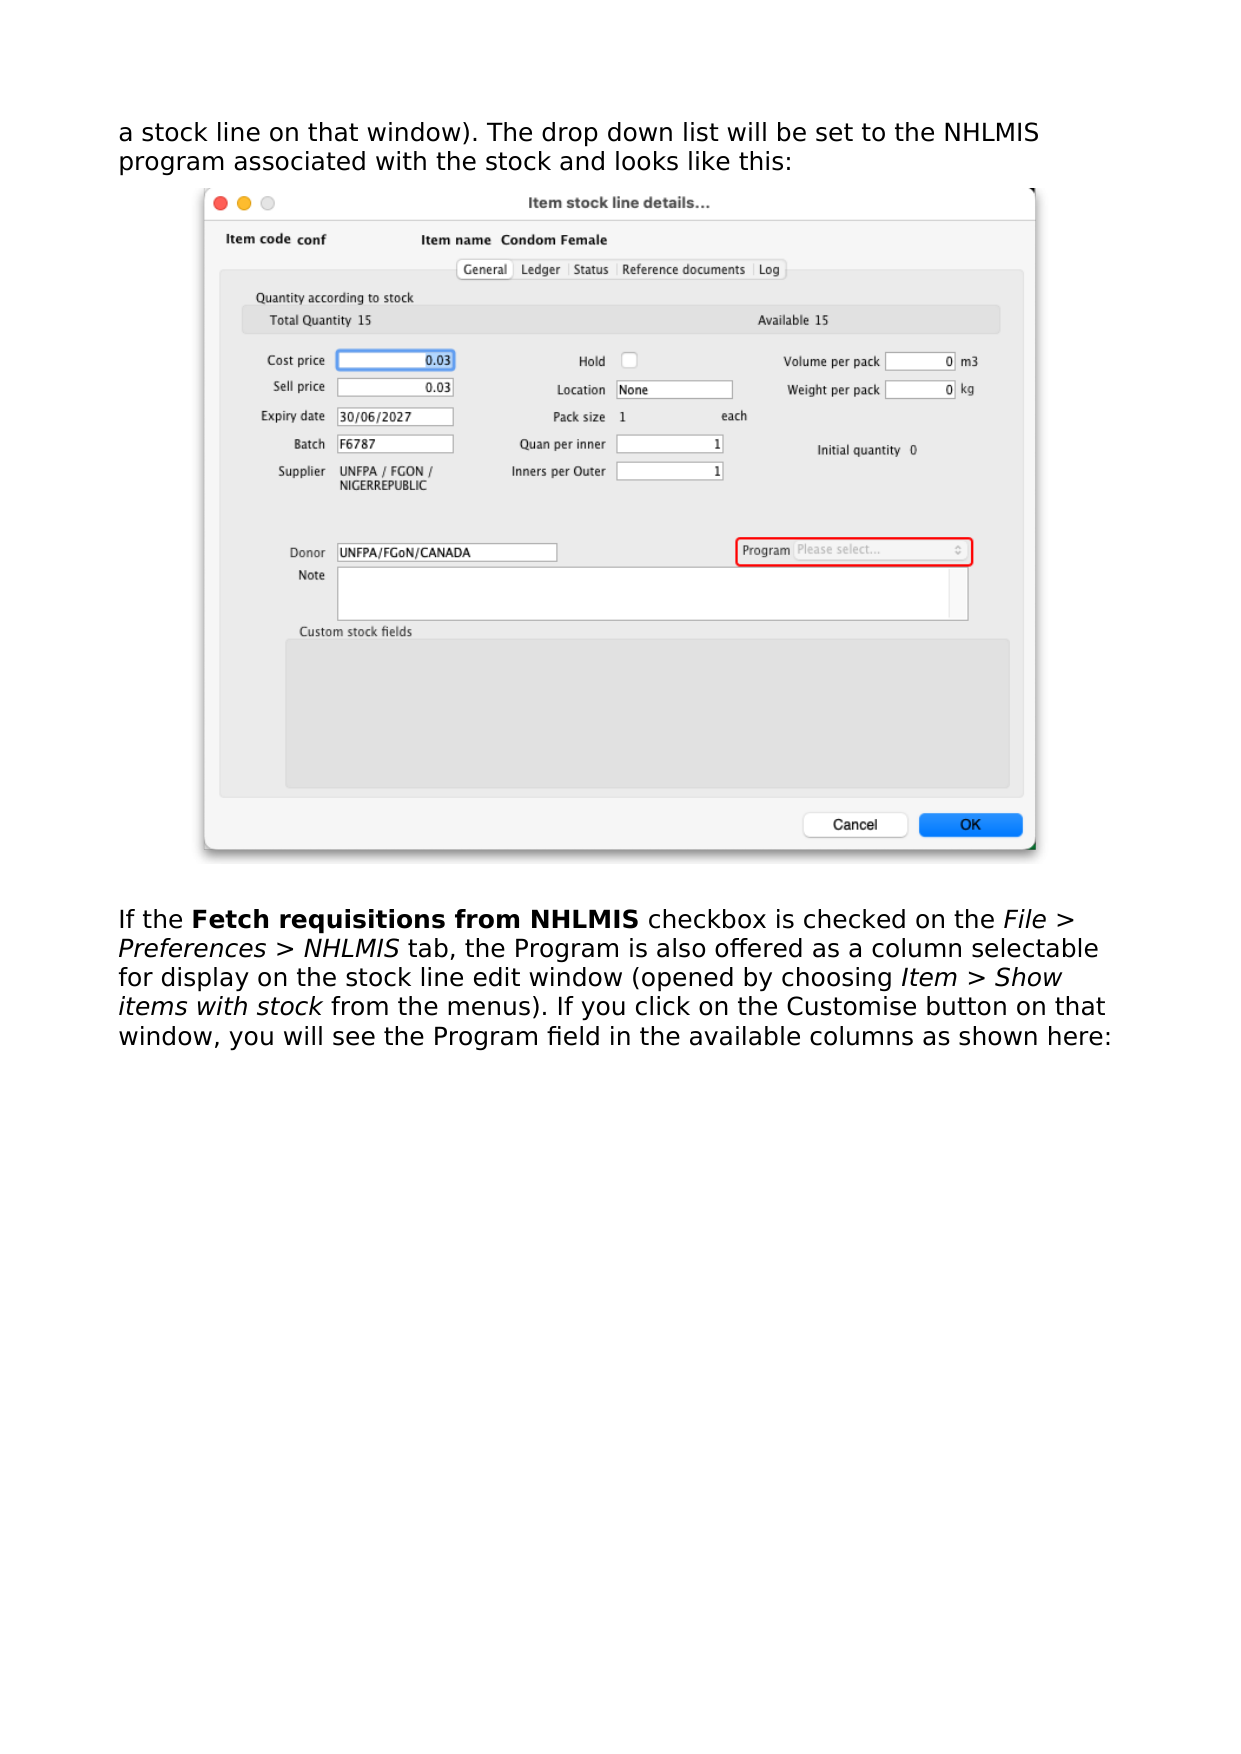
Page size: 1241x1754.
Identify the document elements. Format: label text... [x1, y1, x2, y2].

text If the Fetch requisitions from NHLMIS checkbox is checked on the File > Preferences > NHLMIS tab, the Program is also offered as a column selectable for display on the stock line edit window (opened by choosing Item > Show items with stock from the menus). If you click on the Customise button on that window, you will see the Program field in the available columns as shown here: [118, 905, 1122, 1051]
text a stock line on that window). The drop down list will be set to the NHLMIS program associated with the stock and looks like this: [118, 118, 1122, 176]
picture [190, 188, 1050, 864]
